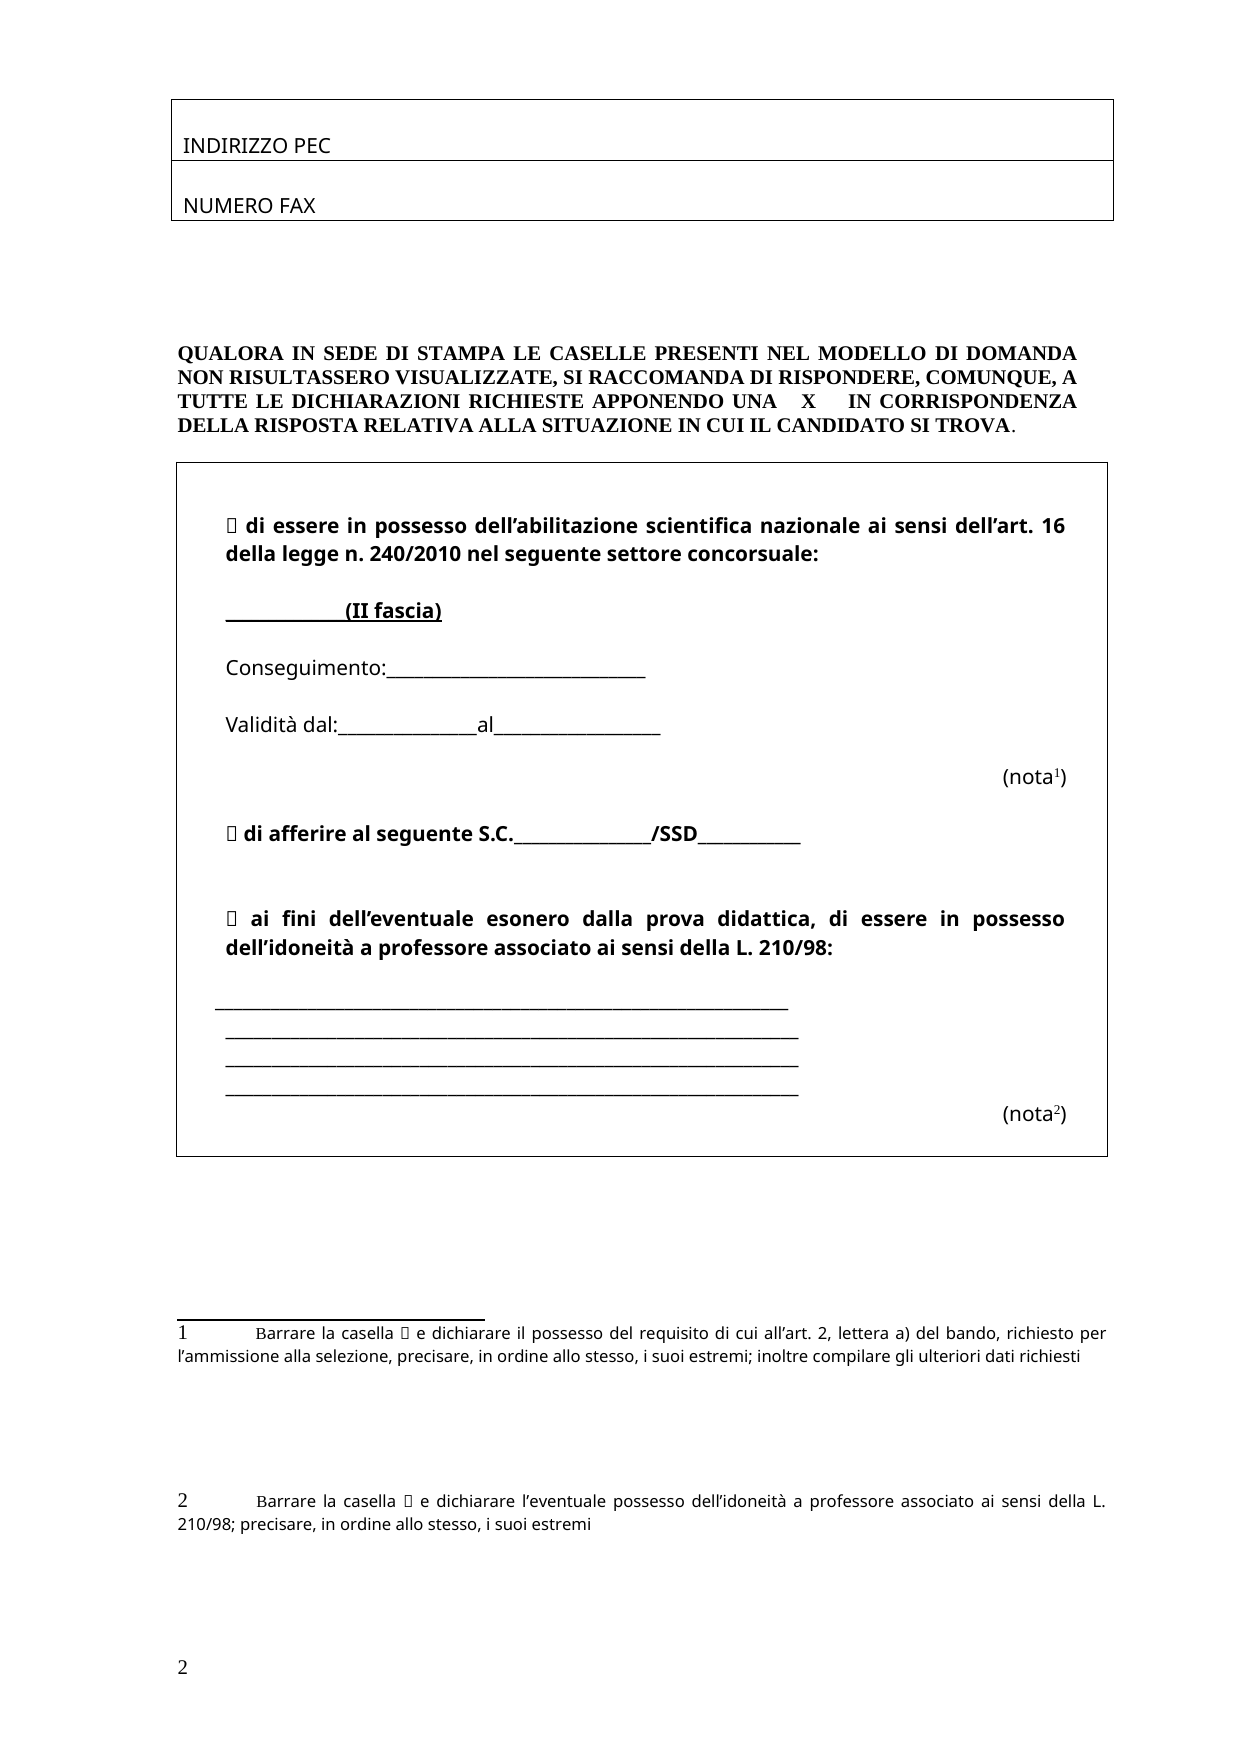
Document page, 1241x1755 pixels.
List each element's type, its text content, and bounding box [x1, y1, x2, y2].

table_header  di essere in possesso dell’abilitazione scientifica nazionale ai sensi dell’art. 16 della legge n. 240/2010 nel seguente settore concorsuale: ______________(II fascia) Conseguimento:____________________________ Validità dal:_______________al__________________ (nota)  di afferire al seguente S.C.________________/SSD____________  ai fini dell’eventuale esonero dalla prova didattica, di essere in possesso dell’idoneità a professore associato ai sensi della L. 210/98: ______________________________________________________________ ______________________________________________________________ ______________________________________________________________ ______________________________________________________________ (nota) [177, 463, 1107, 1156]
text QUALORA IN SEDE DI STAMPA LE CASELLE PRESENTI NEL MODELLO DI DOMANDA NON RISULTASSERO VISUALIZZATE, SI RACCOMANDA DI RISPONDERE, COMUNQUE, A TUTTE LE DICHIARAZIONI RICHIESTE APPONENDO UNA X IN CORRISPONDENZA DELLA RISPOSTA RELATIVA ALLA SITUAZIONE IN CUI IL CANDIDATO SI TROVA. [177, 341, 1078, 437]
table_cell NUMERO FAX [172, 161, 1113, 220]
table_cell INDIRIZZO PEC [172, 100, 1113, 159]
